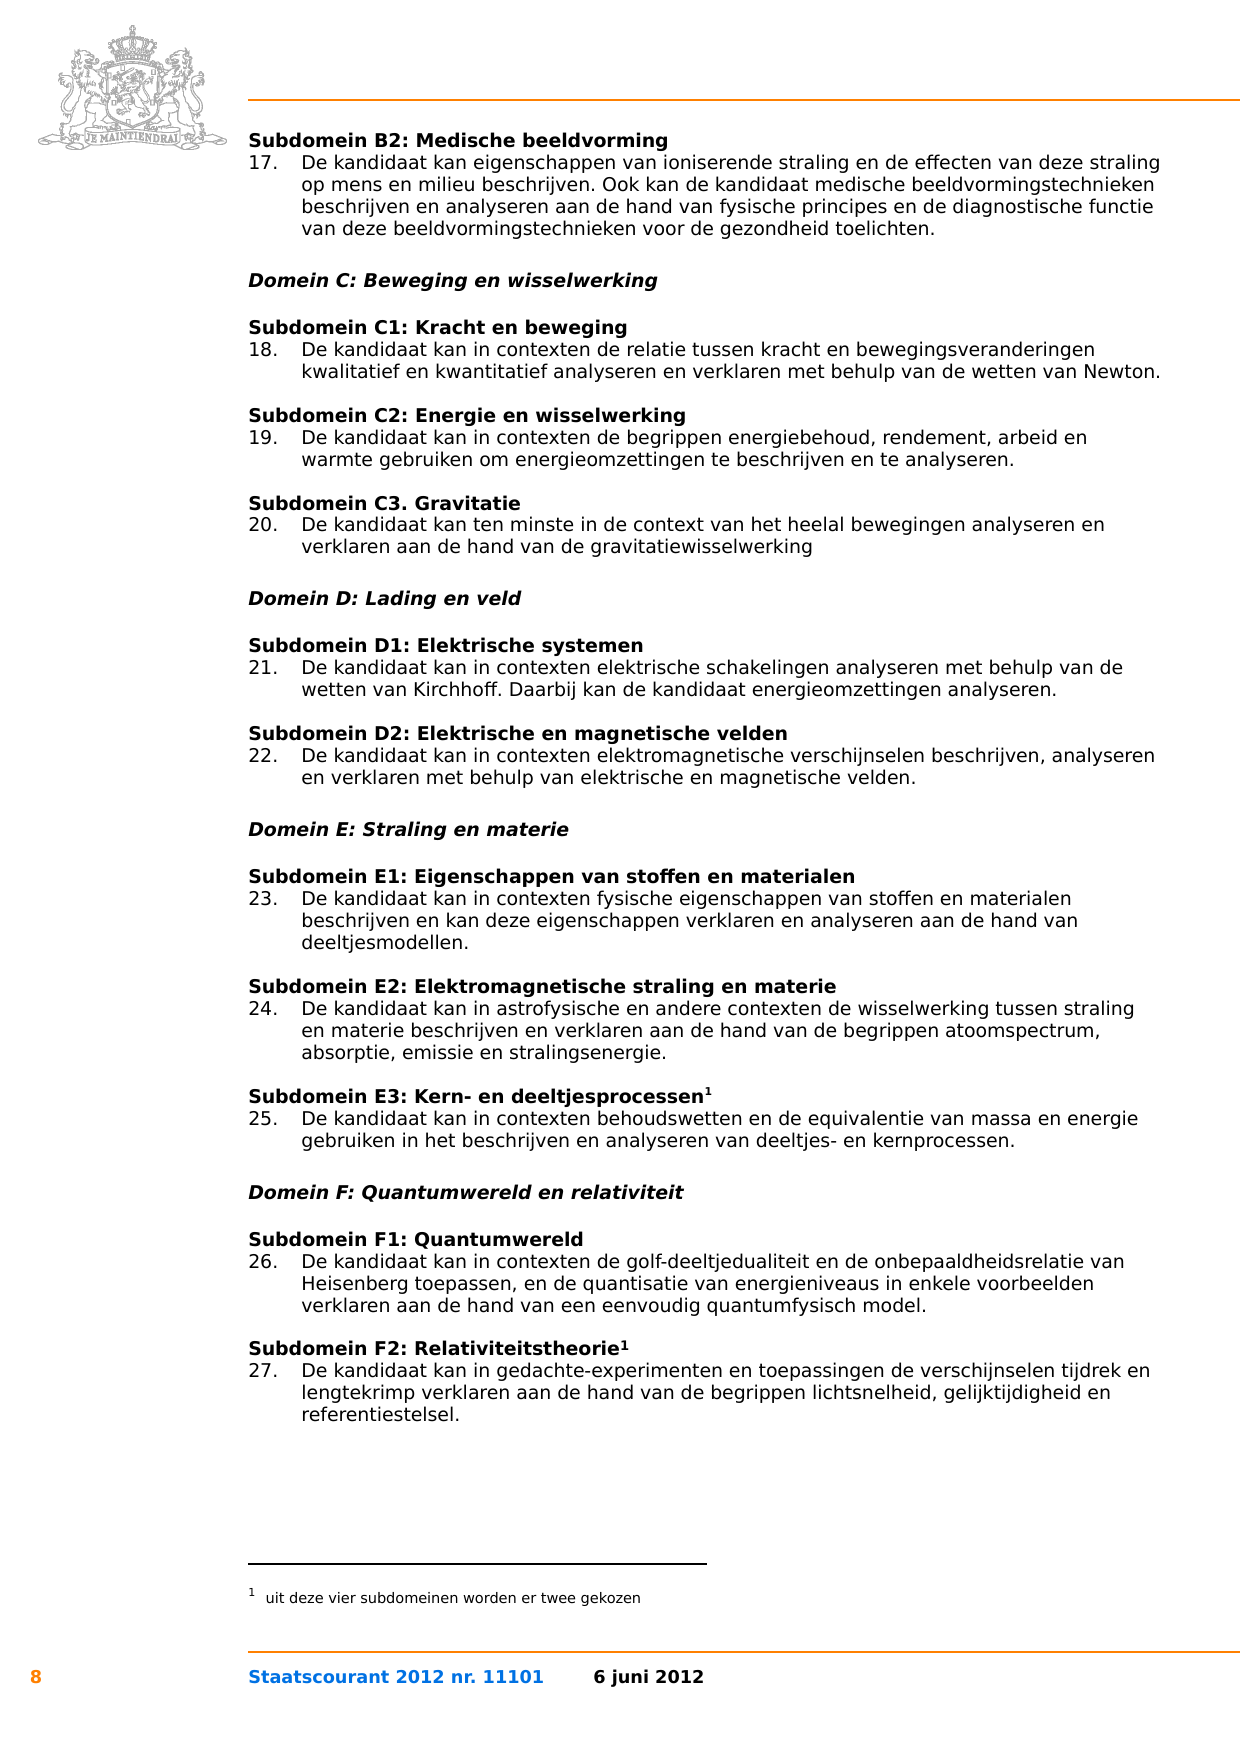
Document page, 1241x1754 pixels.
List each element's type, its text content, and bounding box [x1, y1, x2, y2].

text 19. De kandidaat kan in contexten de begrippen energiebehoud, rendement, arbeid en warmte gebruiken om energieomzettingen te beschrijven en te analyseren. [248, 427, 1163, 471]
subtitle Subdomein D1: Elektrische systemen [248, 635, 1163, 657]
text 26. De kandidaat kan in contexten de golf-deeltjedualiteit en de onbepaaldheidsrelatie van Heisenberg toepassen, en de quantisatie van energieniveaus in enkele voorbeelden verklaren aan de hand van een eenvoudig quantumfysisch model. [248, 1251, 1163, 1316]
picture [38, 25, 227, 150]
subtitle Subdomein E1: Eigenschappen van stoffen en materialen [248, 866, 1163, 888]
text 21. De kandidaat kan in contexten elektrische schakelingen analyseren met behulp van de wetten van Kirchhoff. Daarbij kan de kandidaat energieomzettingen analyseren. [248, 657, 1163, 701]
text 18. De kandidaat kan in contexten de relatie tussen kracht en bewegingsveranderingen kwalitatief en kwantitatief analyseren en verklaren met behulp van de wetten van Newton. [248, 339, 1163, 383]
text 24. De kandidaat kan in astrofysische en andere contexten de wisselwerking tussen straling en materie beschrijven en verklaren aan de hand van de begrippen atoomspectrum, absorptie, emissie en stralingsenergie. [248, 998, 1163, 1064]
subtitle Domein D: Lading en veld [248, 588, 1163, 610]
text 23. De kandidaat kan in contexten fysische eigenschappen van stoffen en materialen beschrijven en kan deze eigenschappen verklaren en analyseren aan de hand van deeltjesmodellen. [248, 888, 1163, 954]
text 25. De kandidaat kan in contexten behoudswetten en de equivalentie van massa en energie gebruiken in het beschrijven en analyseren van deeltjes- en kernprocessen. [248, 1108, 1163, 1152]
subtitle Subdomein E2: Elektromagnetische straling en materie [248, 976, 1163, 998]
text 27. De kandidaat kan in gedachte-experimenten en toepassingen de verschijnselen tijdrek en lengtekrimp verklaren aan de hand van de begrippen lichtsnelheid, gelijktijdigheid en referentiestelsel. [248, 1360, 1163, 1426]
subtitle Subdomein C1: Kracht en beweging [248, 317, 1163, 339]
subtitle Subdomein C3. Gravitatie [248, 492, 1163, 514]
subtitle Subdomein F1: Quantumwereld [248, 1228, 1163, 1251]
subtitle Domein C: Beweging en wisselwerking [248, 270, 1163, 292]
text 17. De kandidaat kan eigenschappen van ioniserende straling en de effecten van deze straling op mens en milieu beschrijven. Ook kan de kandidaat medische beeldvormingstechnieken beschrijven en analyseren aan de hand van fysische principes en de diagnostische functie van deze beeldvormingstechnieken voor de gezondheid toelichten. [248, 152, 1163, 240]
subtitle Subdomein B2: Medische beeldvorming [248, 130, 1163, 152]
text 20. De kandidaat kan ten minste in de context van het heelal bewegingen analyseren en verklaren aan de hand van de gravitatiewisselwerking [248, 514, 1163, 558]
text uit deze vier subdomeinen worden er twee gekozen [248, 1586, 1163, 1608]
subtitle Domein F: Quantumwereld en relativiteit [248, 1182, 1163, 1203]
text 22. De kandidaat kan in contexten elektromagnetische verschijnselen beschrijven, analyseren en verklaren met behulp van elektrische en magnetische velden. [248, 745, 1163, 789]
subtitle Subdomein D2: Elektrische en magnetische velden [248, 723, 1163, 745]
subtitle Subdomein E3: Kern- en deeltjesprocessen [248, 1086, 1163, 1108]
subtitle Subdomein F2: Relativiteitstheorie1 [248, 1338, 1163, 1360]
subtitle Subdomein C2: Energie en wisselwerking [248, 404, 1163, 427]
subtitle Domein E: Straling en materie [248, 819, 1163, 841]
